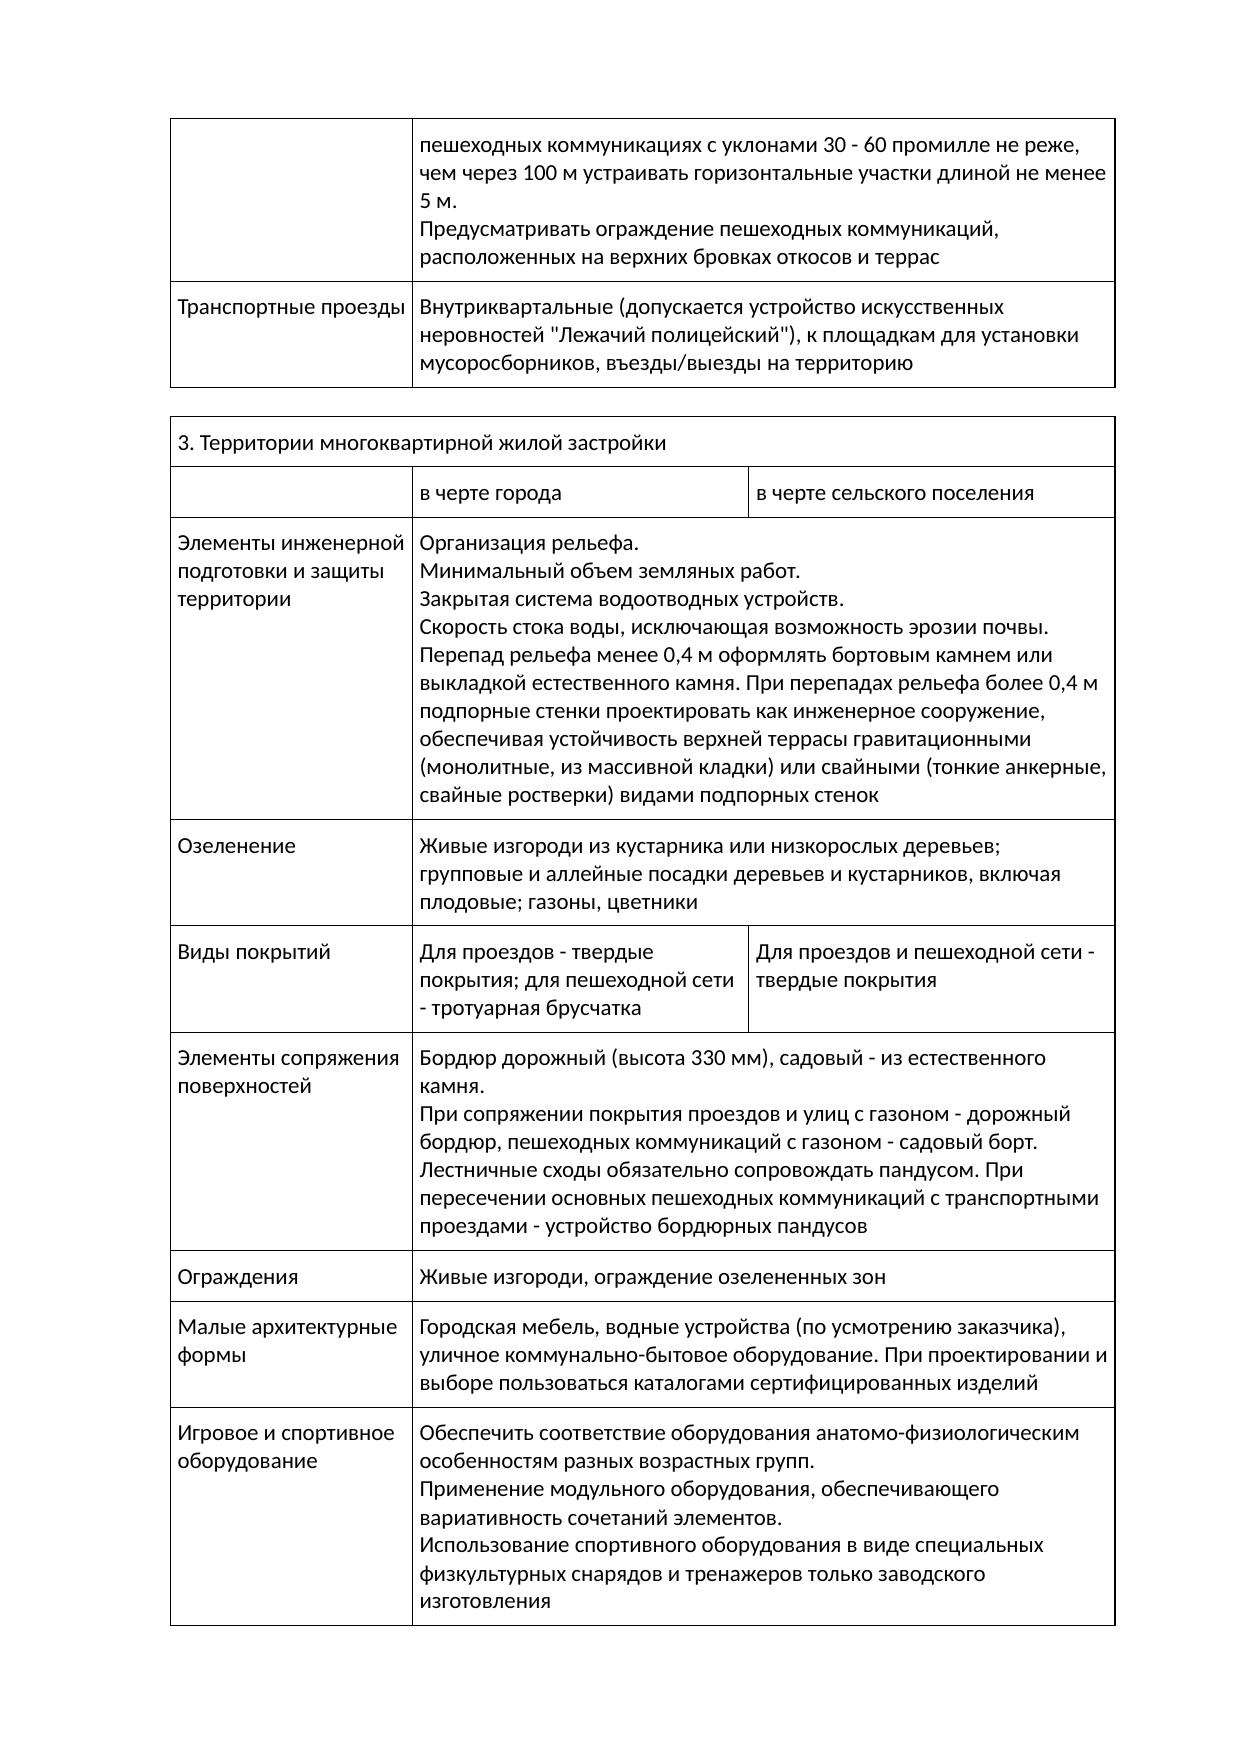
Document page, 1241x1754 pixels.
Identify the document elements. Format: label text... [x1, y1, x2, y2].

table_cell Для проездов - твердые покрытия; для пешеходной сети - тротуарная брусчатка [413, 926, 748, 1032]
table_cell Живые изгороди, ограждение озелененных зон [413, 1251, 1114, 1301]
table_cell Организация рельефа. Минимальный объем земляных работ. Закрытая система водоотводных устройств. Скорость стока воды, исключающая возможность эрозии почвы. Перепад рельефа менее 0,4 м оформлять бортовым камнем или выкладкой естественного камня. При перепадах рельефа более 0,4 м подпорные стенки проектировать как инженерное сооружение, обеспечивая устойчивость верхней террасы гравитационными (монолитные, из массивной кладки) или свайными (тонкие анкерные, свайные ростверки) видами подпорных стенок [413, 518, 1114, 819]
table_cell Внутриквартальные (допускается устройство искусственных неровностей "Лежачий полицейский"), к площадкам для установки мусоросборников, въезды/выезды на территорию [413, 282, 1114, 387]
table_cell Малые архитектурные формы [171, 1302, 412, 1407]
table_cell Городская мебель, водные устройства (по усмотрению заказчика), уличное коммунально-бытовое оборудование. При проектировании и выборе пользоваться каталогами сертифицированных изделий [413, 1302, 1114, 1407]
table_cell в черте сельского поселения [749, 467, 1114, 517]
table_cell Ограждения [171, 1251, 412, 1301]
table_cell Элементы сопряжения поверхностей [171, 1033, 412, 1250]
table_cell Элементы инженерной подготовки и защиты территории [171, 518, 412, 819]
table_cell Игровое и спортивное оборудование [171, 1408, 412, 1625]
table_cell [171, 467, 412, 517]
table_cell Обеспечить соответствие оборудования анатомо-физиологическим особенностям разных возрастных групп. Применение модульного оборудования, обеспечивающего вариативность сочетаний элементов. Использование спортивного оборудования в виде специальных физкультурных снарядов и тренажеров только заводского изготовления [413, 1408, 1114, 1625]
table_header 3. Территории многоквартирной жилой застройки [171, 417, 1114, 466]
table_cell в черте города [413, 467, 748, 517]
table_cell Озеленение [171, 820, 412, 925]
table_cell пешеходных коммуникациях с уклонами 30 - 60 промилле не реже, чем через 100 м устраивать горизонтальные участки длиной не менее 5 м. Предусматривать ограждение пешеходных коммуникаций, расположенных на верхних бровках откосов и террас [413, 119, 1114, 281]
table_cell [171, 119, 412, 281]
table_cell Бордюр дорожный (высота 330 мм), садовый - из естественного камня. При сопряжении покрытия проездов и улиц с газоном - дорожный бордюр, пешеходных коммуникаций с газоном - садовый борт. Лестничные сходы обязательно сопровождать пандусом. При пересечении основных пешеходных коммуникаций с транспортными проездами - устройство бордюрных пандусов [413, 1033, 1114, 1250]
table_cell Виды покрытий [171, 926, 412, 1032]
table_cell Транспортные проезды [171, 282, 412, 387]
table_cell Для проездов и пешеходной сети - твердые покрытия [749, 926, 1114, 1032]
table_cell Живые изгороди из кустарника или низкорослых деревьев; групповые и аллейные посадки деревьев и кустарников, включая плодовые; газоны, цветники [413, 820, 1114, 925]
